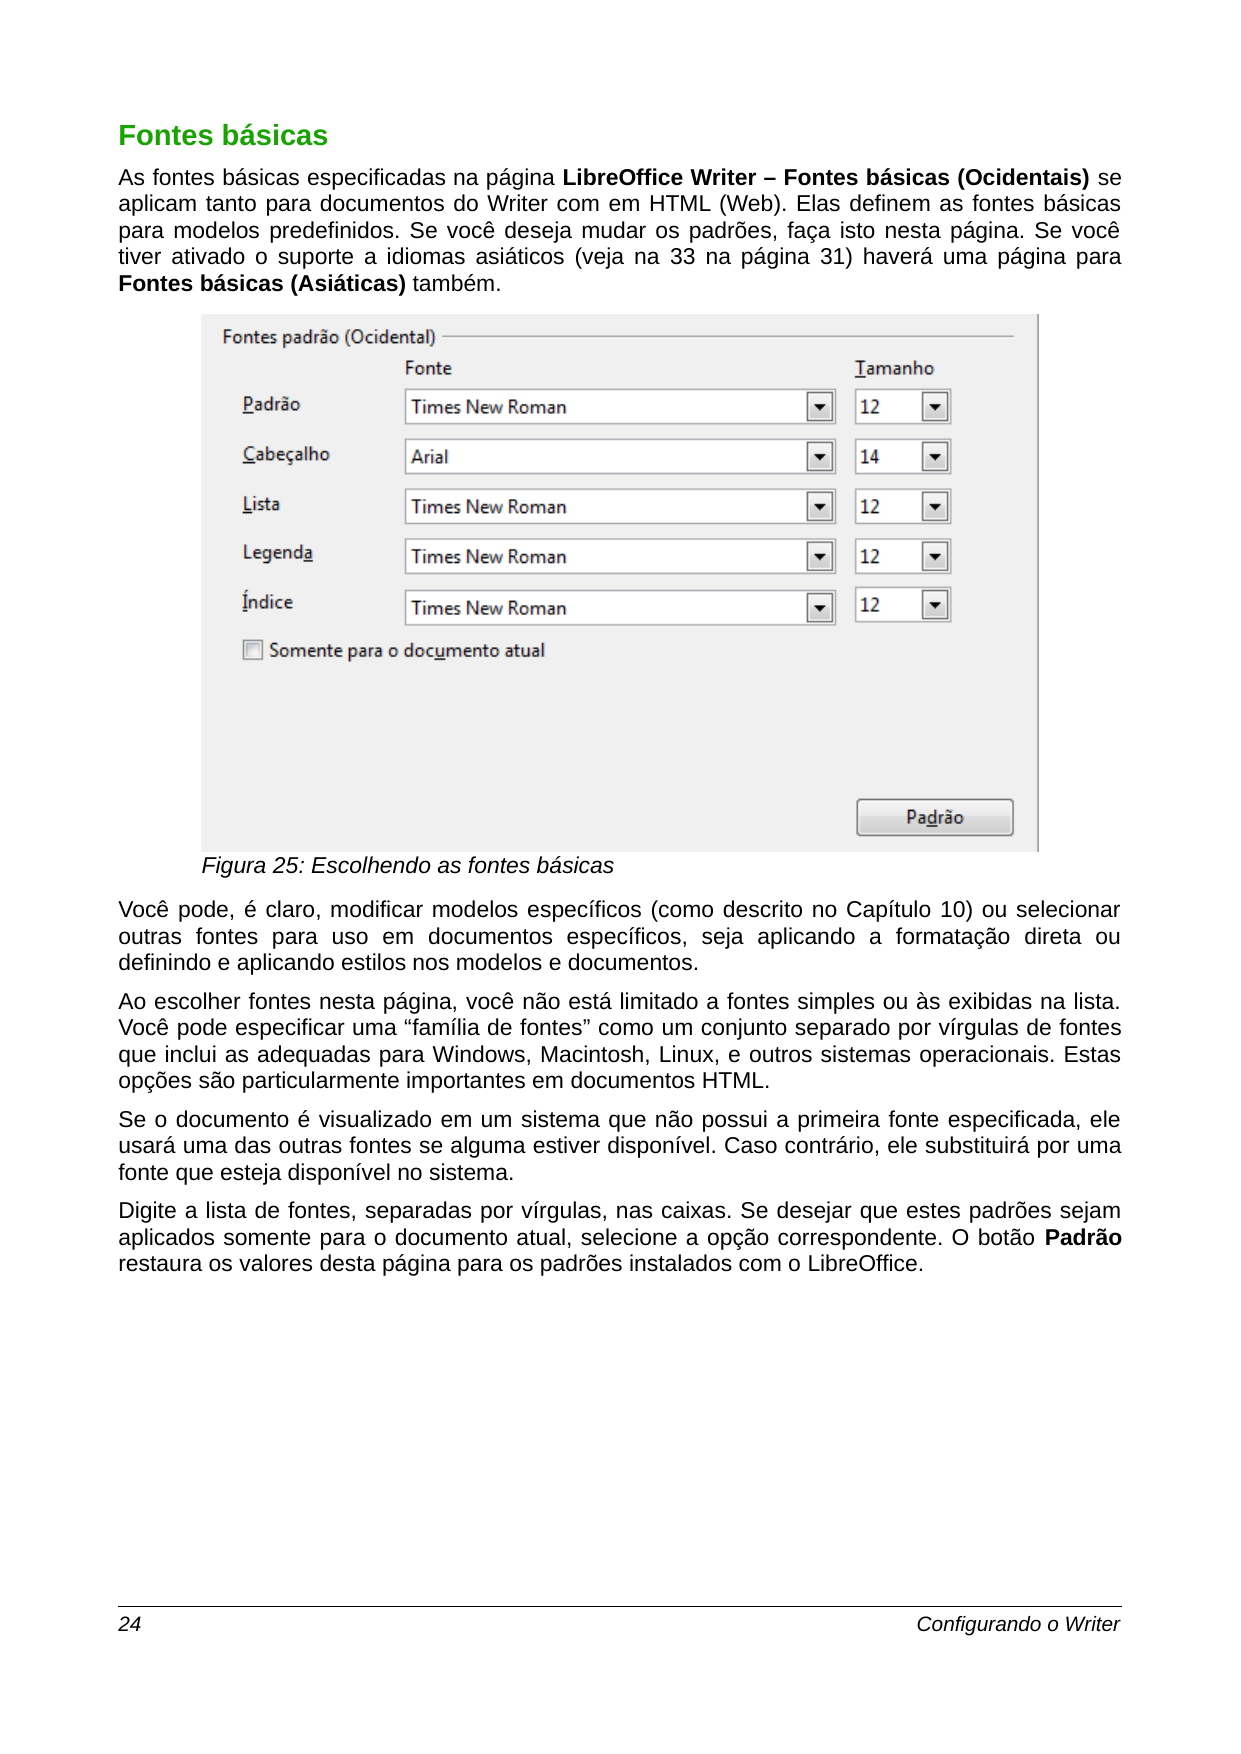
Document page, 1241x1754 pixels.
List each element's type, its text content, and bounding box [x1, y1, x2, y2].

text Se o documento é visualizado em um sistema que não possui a primeira fonte especificada, ele usará uma das outras fontes se alguma estiver disponível. Caso contrário, ele substituirá por uma fonte que esteja disponível no sistema. [118, 1106, 1122, 1185]
text Digite a lista de fontes, separadas por vírgulas, nas caixas. Se desejar que estes padrões sejam aplicados somente para o documento atual, selecione a opção correspondente. O botão Padrão restaura os valores desta página para os padrões instalados com o LibreOffice. [118, 1197, 1122, 1276]
list As fontes básicas especificadas na página LibreOffice Writer – Fontes básicas (Ocidentais) se aplicam tanto para documentos do Writer com em HTML (Web). Elas definem as fontes básicas para modelos predefinidos. Se você deseja mudar os padrões, faça isto nesta página. Se você tiver ativado o suporte a idiomas asiáticos (veja na Figura 33 na página 31) haverá uma página para Fontes básicas (Asiáticas) também. [118, 164, 1122, 296]
subtitle Fontes básicas [118, 118, 1122, 152]
text Figura 25: Escolhendo as fontes básicas [201, 852, 1039, 878]
text Ao escolher fontes nesta página, você não está limitado a fontes simples ou às exibidas na lista. Você pode especificar uma “família de fontes” como um conjunto separado por vírgulas de fontes que inclui as adequadas para Windows, Macintosh, Linux, e outros sistemas operacionais. Estas opções são particularmente importantes em documentos HTML. [118, 988, 1122, 1093]
picture [201, 314, 1039, 852]
text Você pode, é claro, modificar modelos específicos (como descrito no Capítulo 10) ou selecionar outras fontes para uso em documentos específicos, seja aplicando a formatação direta ou definindo e aplicando estilos nos modelos e documentos. [118, 896, 1122, 975]
